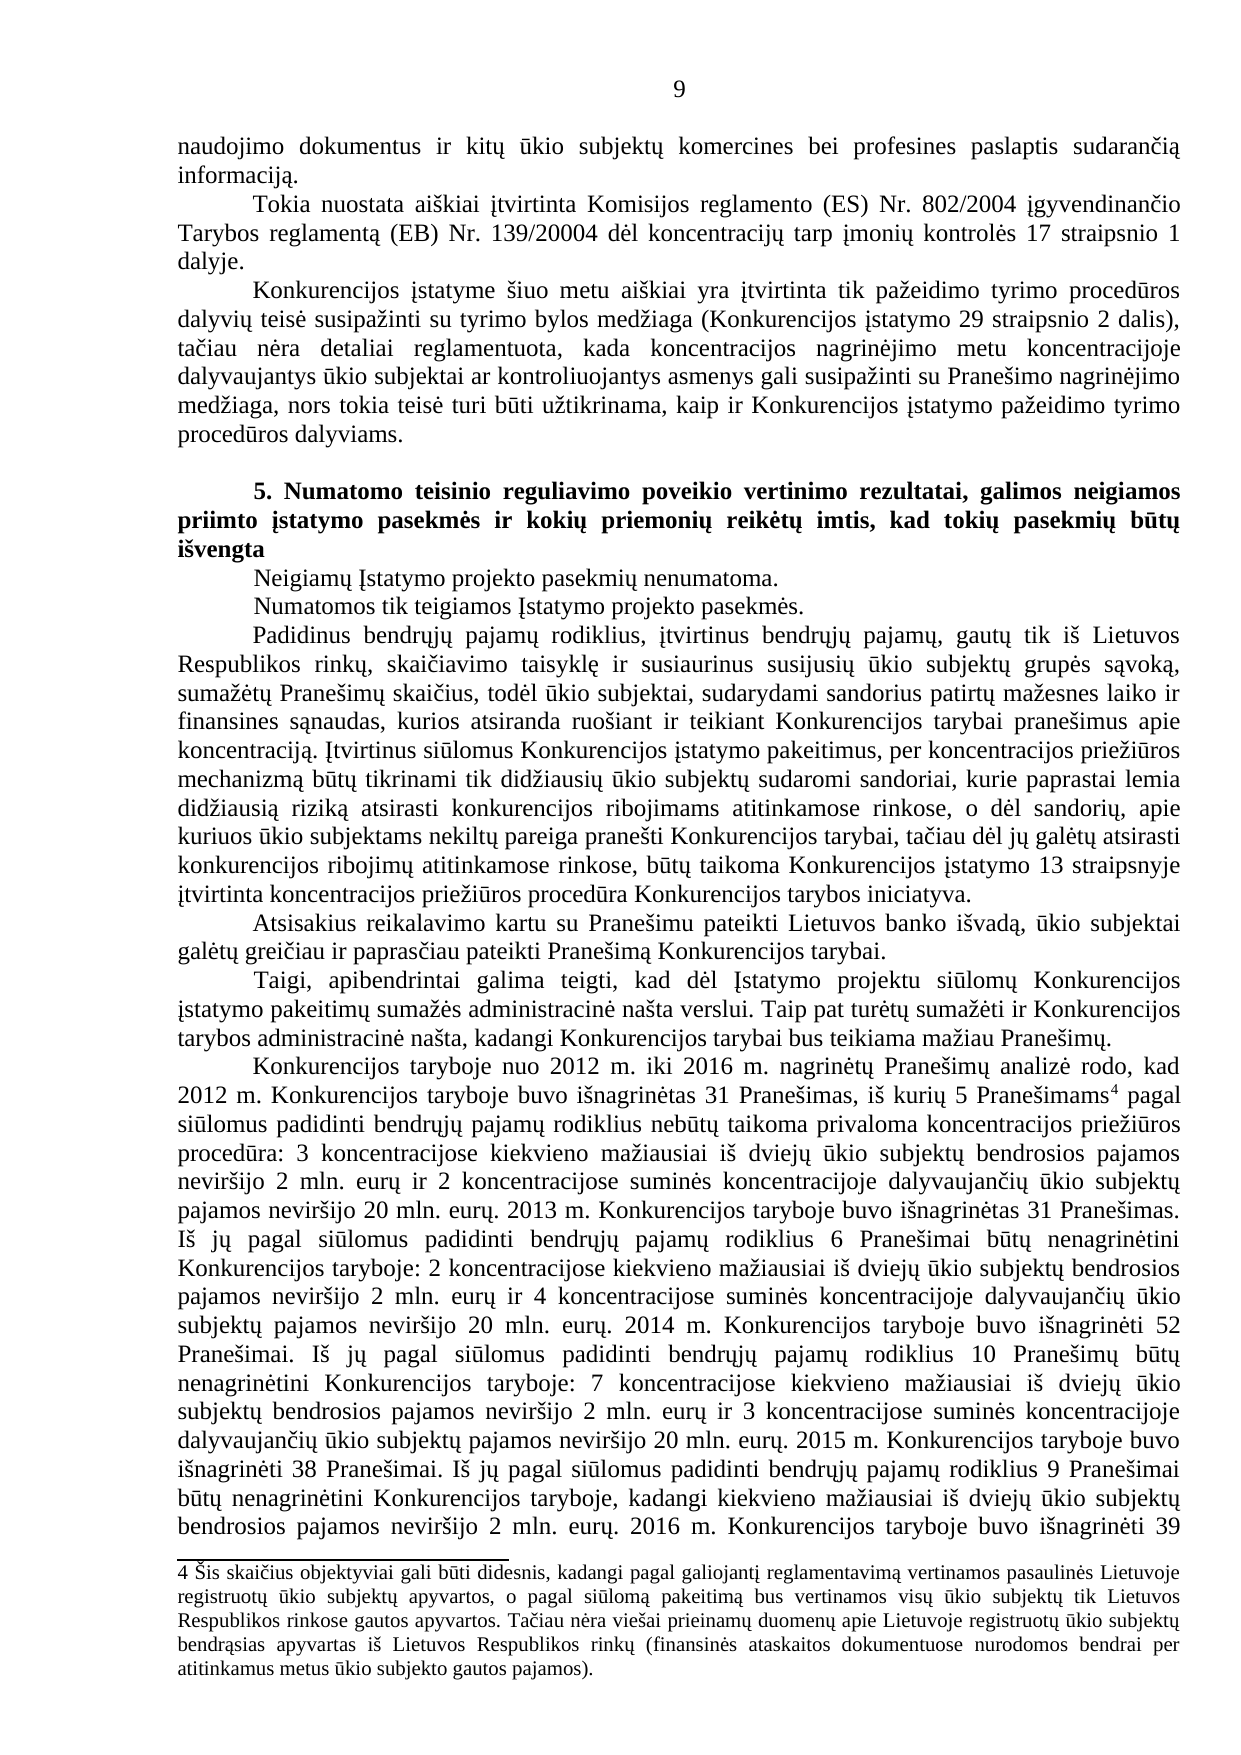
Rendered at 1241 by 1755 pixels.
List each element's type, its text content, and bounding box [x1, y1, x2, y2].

text Konkurencijos taryboje nuo 2012 m. iki 2016 m. nagrinėtų Pranešimų analizė rodo, kad 2012 m. Konkurencijos taryboje buvo išnagrinėtas 31 Pranešimas, iš kurių 5 Pranešimams pagal siūlomus padidinti bendrųjų pajamų rodiklius nebūtų taikoma privaloma koncentracijos priežiūros procedūra: 3 koncentracijose kiekvieno mažiausiai iš dviejų ūkio subjektų bendrosios pajamos neviršijo 2 mln. eurų ir 2 koncentracijose suminės koncentracijoje dalyvaujančių ūkio subjektų pajamos neviršijo 20 mln. eurų. 2013 m. Konkurencijos taryboje buvo išnagrinėtas 31 Pranešimas. Iš jų pagal siūlomus padidinti bendrųjų pajamų rodiklius 6 Pranešimai būtų nenagrinėtini Konkurencijos taryboje: 2 koncentracijose kiekvieno mažiausiai iš dviejų ūkio subjektų bendrosios pajamos neviršijo 2 mln. eurų ir 4 koncentracijose suminės koncentracijoje dalyvaujančių ūkio subjektų pajamos neviršijo 20 mln. eurų. 2014 m. Konkurencijos taryboje buvo išnagrinėti 52 Pranešimai. Iš jų pagal siūlomus padidinti bendrųjų pajamų rodiklius 10 Pranešimų būtų nenagrinėtini Konkurencijos taryboje: 7 koncentracijose kiekvieno mažiausiai iš dviejų ūkio subjektų bendrosios pajamos neviršijo 2 mln. eurų ir 3 koncentracijose suminės koncentracijoje dalyvaujančių ūkio subjektų pajamos neviršijo 20 mln. eurų. 2015 m. Konkurencijos taryboje buvo išnagrinėti 38 Pranešimai. Iš jų pagal siūlomus padidinti bendrųjų pajamų rodiklius 9 Pranešimai būtų nenagrinėtini Konkurencijos taryboje, kadangi kiekvieno mažiausiai iš dviejų ūkio subjektų bendrosios pajamos neviršijo 2 mln. eurų. 2016 m. Konkurencijos taryboje buvo išnagrinėti 39 [177, 1051, 1181, 1540]
text Šis skaičius objektyviai gali būti didesnis, kadangi pagal galiojantį reglamentavimą vertinamos pasaulinės Lietuvoje registruotų ūkio subjektų apyvartos, o pagal siūlomą pakeitimą bus vertinamos visų ūkio subjektų tik Lietuvos Respublikos rinkose gautos apyvartos. Tačiau nėra viešai prieinamų duomenų apie Lietuvoje registruotų ūkio subjektų bendrąsias apyvartas iš Lietuvos Respublikos rinkų (finansinės ataskaitos dokumentuose nurodomos bendrai per atitinkamus metus ūkio subjekto gautos pajamos). [177, 1560, 1181, 1680]
text Numatomos tik teigiamos Įstatymo projekto pasekmės. [177, 591, 1181, 620]
text Tokia nuostata aiškiai įtvirtinta Komisijos reglamento (ES) Nr. 802/2004 įgyvendinančio Tarybos reglamentą (EB) Nr. 139/20004 dėl koncentracijų tarp įmonių kontrolės 17 straipsnio 1 dalyje. [177, 189, 1181, 275]
text Konkurencijos įstatyme šiuo metu aiškiai yra įtvirtinta tik pažeidimo tyrimo procedūros dalyvių teisė susipažinti su tyrimo bylos medžiaga (Konkurencijos įstatymo 29 straipsnio 2 dalis), tačiau nėra detaliai reglamentuota, kada koncentracijos nagrinėjimo metu koncentracijoje dalyvaujantys ūkio subjektai ar kontroliuojantys asmenys gali susipažinti su Pranešimo nagrinėjimo medžiaga, nors tokia teisė turi būti užtikrinama, kaip ir Konkurencijos įstatymo pažeidimo tyrimo procedūros dalyviams. [177, 275, 1181, 448]
text 5. Numatomo teisinio reguliavimo poveikio vertinimo rezultatai, galimos neigiamos priimto įstatymo pasekmės ir kokių priemonių reikėtų imtis, kad tokių pasekmių būtų išvengta [177, 476, 1181, 563]
text Neigiamų Įstatymo projekto pasekmių nenumatoma. [177, 563, 1181, 591]
text Taigi, apibendrintai galima teigti, kad dėl Įstatymo projektu siūlomų Konkurencijos įstatymo pakeitimų sumažės administracinė našta verslui. Taip pat turėtų sumažėti ir Konkurencijos tarybos administracinė našta, kadangi Konkurencijos tarybai bus teikiama mažiau Pranešimų. [177, 965, 1181, 1051]
text Atsisakius reikalavimo kartu su Pranešimu pateikti Lietuvos banko išvadą, ūkio subjektai galėtų greičiau ir paprasčiau pateikti Pranešimą Konkurencijos tarybai. [177, 908, 1181, 965]
text Padidinus bendrųjų pajamų rodiklius, įtvirtinus bendrųjų pajamų, gautų tik iš Lietuvos Respublikos rinkų, skaičiavimo taisyklę ir susiaurinus susijusių ūkio subjektų grupės sąvoką, sumažėtų Pranešimų skaičius, todėl ūkio subjektai, sudarydami sandorius patirtų mažesnes laiko ir finansines sąnaudas, kurios atsiranda ruošiant ir teikiant Konkurencijos tarybai pranešimus apie koncentraciją. Įtvirtinus siūlomus Konkurencijos įstatymo pakeitimus, per koncentracijos priežiūros mechanizmą būtų tikrinami tik didžiausių ūkio subjektų sudaromi sandoriai, kurie paprastai lemia didžiausią riziką atsirasti konkurencijos ribojimams atitinkamose rinkose, o dėl sandorių, apie kuriuos ūkio subjektams nekiltų pareiga pranešti Konkurencijos tarybai, tačiau dėl jų galėtų atsirasti konkurencijos ribojimų atitinkamose rinkose, būtų taikoma Konkurencijos įstatymo 13 straipsnyje įtvirtinta koncentracijos priežiūros procedūra Konkurencijos tarybos iniciatyva. [177, 620, 1181, 908]
text naudojimo dokumentus ir kitų ūkio subjektų komercines bei profesines paslaptis sudarančią informaciją. [177, 131, 1181, 189]
